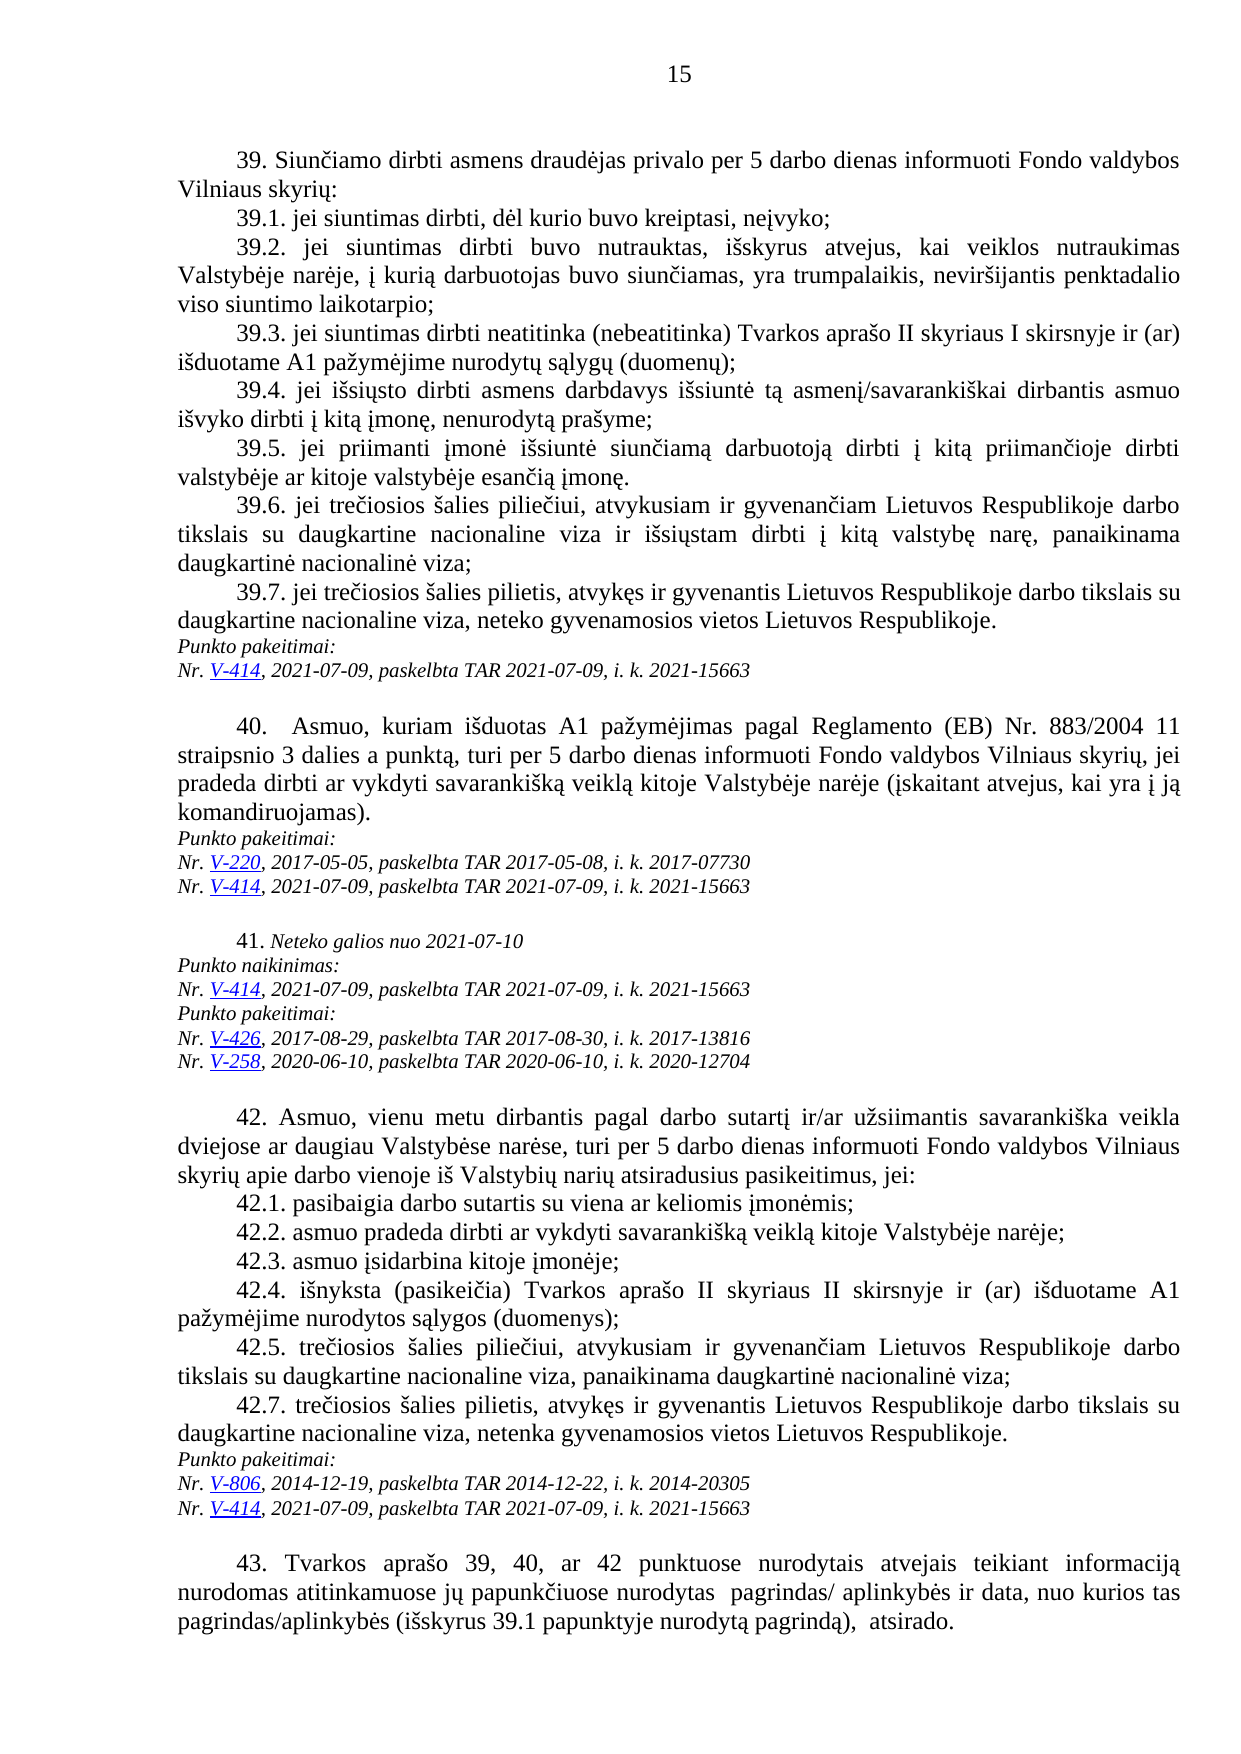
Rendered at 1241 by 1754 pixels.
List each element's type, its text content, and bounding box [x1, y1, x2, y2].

text 39.3. jei siuntimas dirbti neatitinka (nebeatitinka) Tvarkos aprašo II skyriaus I skirsnyje ir (ar) išduotame A1 pažymėjime nurodytų sąlygų (duomenų); [177, 318, 1181, 375]
text 42.7. trečiosios šalies pilietis, atvykęs ir gyvenantis Lietuvos Respublikoje darbo tikslais su daugkartine nacionaline viza, netenka gyvenamosios vietos Lietuvos Respublikoje. [177, 1390, 1181, 1447]
text 42.4. išnyksta (pasikeičia) Tvarkos aprašo II skyriaus II skirsnyje ir (ar) išduotame A1 pažymėjime nurodytos sąlygos (duomenys); [177, 1275, 1181, 1332]
text 39.6. jei trečiosios šalies piliečiui, atvykusiam ir gyvenančiam Lietuvos Respublikoje darbo tikslais su daugkartine nacionaline viza ir išsiųstam dirbti į kitą valstybę narę, panaikinama daugkartinė nacionalinė viza; [177, 490, 1181, 577]
text 42. Asmuo, vienu metu dirbantis pagal darbo sutartį ir/ar užsiimantis savarankiška veikla dviejose ar daugiau Valstybėse narėse, turi per 5 darbo dienas informuoti Fondo valdybos Vilniaus skyrių apie darbo vienoje iš Valstybių narių atsiradusius pasikeitimus, jei: [177, 1102, 1181, 1188]
text 42.2. asmuo pradeda dirbti ar vykdyti savarankišką veiklą kitoje Valstybėje narėje; [177, 1217, 1181, 1246]
text 39.7. jei trečiosios šalies pilietis, atvykęs ir gyvenantis Lietuvos Respublikoje darbo tikslais su daugkartine nacionaline viza, neteko gyvenamosios vietos Lietuvos Respublikoje. [177, 577, 1181, 634]
text Nr. V-806, 2014-12-19, paskelbta TAR 2014-12-22, i. k. 2014-20305 [177, 1471, 1181, 1495]
text 39.2. jei siuntimas dirbti buvo nutrauktas, išskyrus atvejus, kai veiklos nutraukimas Valstybėje narėje, į kurią darbuotojas buvo siunčiamas, yra trumpalaikis, neviršijantis penktadalio viso siuntimo laikotarpio; [177, 232, 1181, 318]
text Punkto pakeitimai: [177, 826, 1181, 850]
text 41. Neteko galios nuo 2021-07-10 [177, 927, 1181, 953]
text Punkto pakeitimai: [177, 1447, 1181, 1471]
text Nr. V-414, 2021-07-09, paskelbta TAR 2021-07-09, i. k. 2021-15663 [177, 1495, 1181, 1519]
text Nr. V-258, 2020-06-10, paskelbta TAR 2020-06-10, i. k. 2020-12704 [177, 1049, 1181, 1073]
text 42.1. pasibaigia darbo sutartis su viena ar keliomis įmonėmis; [177, 1188, 1181, 1217]
text Nr. V-414, 2021-07-09, paskelbta TAR 2021-07-09, i. k. 2021-15663 [177, 874, 1181, 898]
text 39. Siunčiamo dirbti asmens draudėjas privalo per 5 darbo dienas informuoti Fondo valdybos Vilniaus skyrių: [177, 145, 1181, 203]
text 39.5. jei priimanti įmonė išsiuntė siunčiamą darbuotoją dirbti į kitą priimančioje dirbti valstybėje ar kitoje valstybėje esančią įmonę. [177, 433, 1181, 490]
text Punkto pakeitimai: [177, 634, 1181, 658]
text 40. Asmuo, kuriam išduotas A1 pažymėjimas pagal Reglamento (EB) Nr. 883/2004 11 straipsnio 3 dalies a punktą, turi per 5 darbo dienas informuoti Fondo valdybos Vilniaus skyrių, jei pradeda dirbti ar vykdyti savarankišką veiklą kitoje Valstybėje narėje (įskaitant atvejus, kai yra į ją komandiruojamas). [177, 711, 1181, 826]
text Nr. V-414, 2021-07-09, paskelbta TAR 2021-07-09, i. k. 2021-15663 [177, 658, 1181, 682]
text Punkto naikinimas: [177, 953, 1181, 977]
text 39.4. jei išsiųsto dirbti asmens darbdavys išsiuntė tą asmenį/savarankiškai dirbantis asmuo išvyko dirbti į kitą įmonę, nenurodytą prašyme; [177, 375, 1181, 433]
text 42.5. trečiosios šalies piliečiui, atvykusiam ir gyvenančiam Lietuvos Respublikoje darbo tikslais su daugkartine nacionaline viza, panaikinama daugkartinė nacionalinė viza; [177, 1332, 1181, 1390]
text Punkto pakeitimai: [177, 1001, 1181, 1025]
text Nr. V-220, 2017-05-05, paskelbta TAR 2017-05-08, i. k. 2017-07730 [177, 850, 1181, 874]
text 43. Tvarkos aprašo 39, 40, ar 42 punktuose nurodytais atvejais teikiant informaciją nurodomas atitinkamuose jų papunkčiuose nurodytas pagrindas/ aplinkybės ir data, nuo kurios tas pagrindas/aplinkybės (išskyrus 39.1 papunktyje nurodytą pagrindą), atsirado. [177, 1548, 1181, 1634]
text 42.3. asmuo įsidarbina kitoje įmonėje; [177, 1246, 1181, 1275]
text 39.1. jei siuntimas dirbti, dėl kurio buvo kreiptasi, neįvyko; [177, 203, 1181, 232]
text Nr. V-426, 2017-08-29, paskelbta TAR 2017-08-30, i. k. 2017-13816 [177, 1025, 1181, 1049]
text Nr. V-414, 2021-07-09, paskelbta TAR 2021-07-09, i. k. 2021-15663 [177, 977, 1181, 1001]
